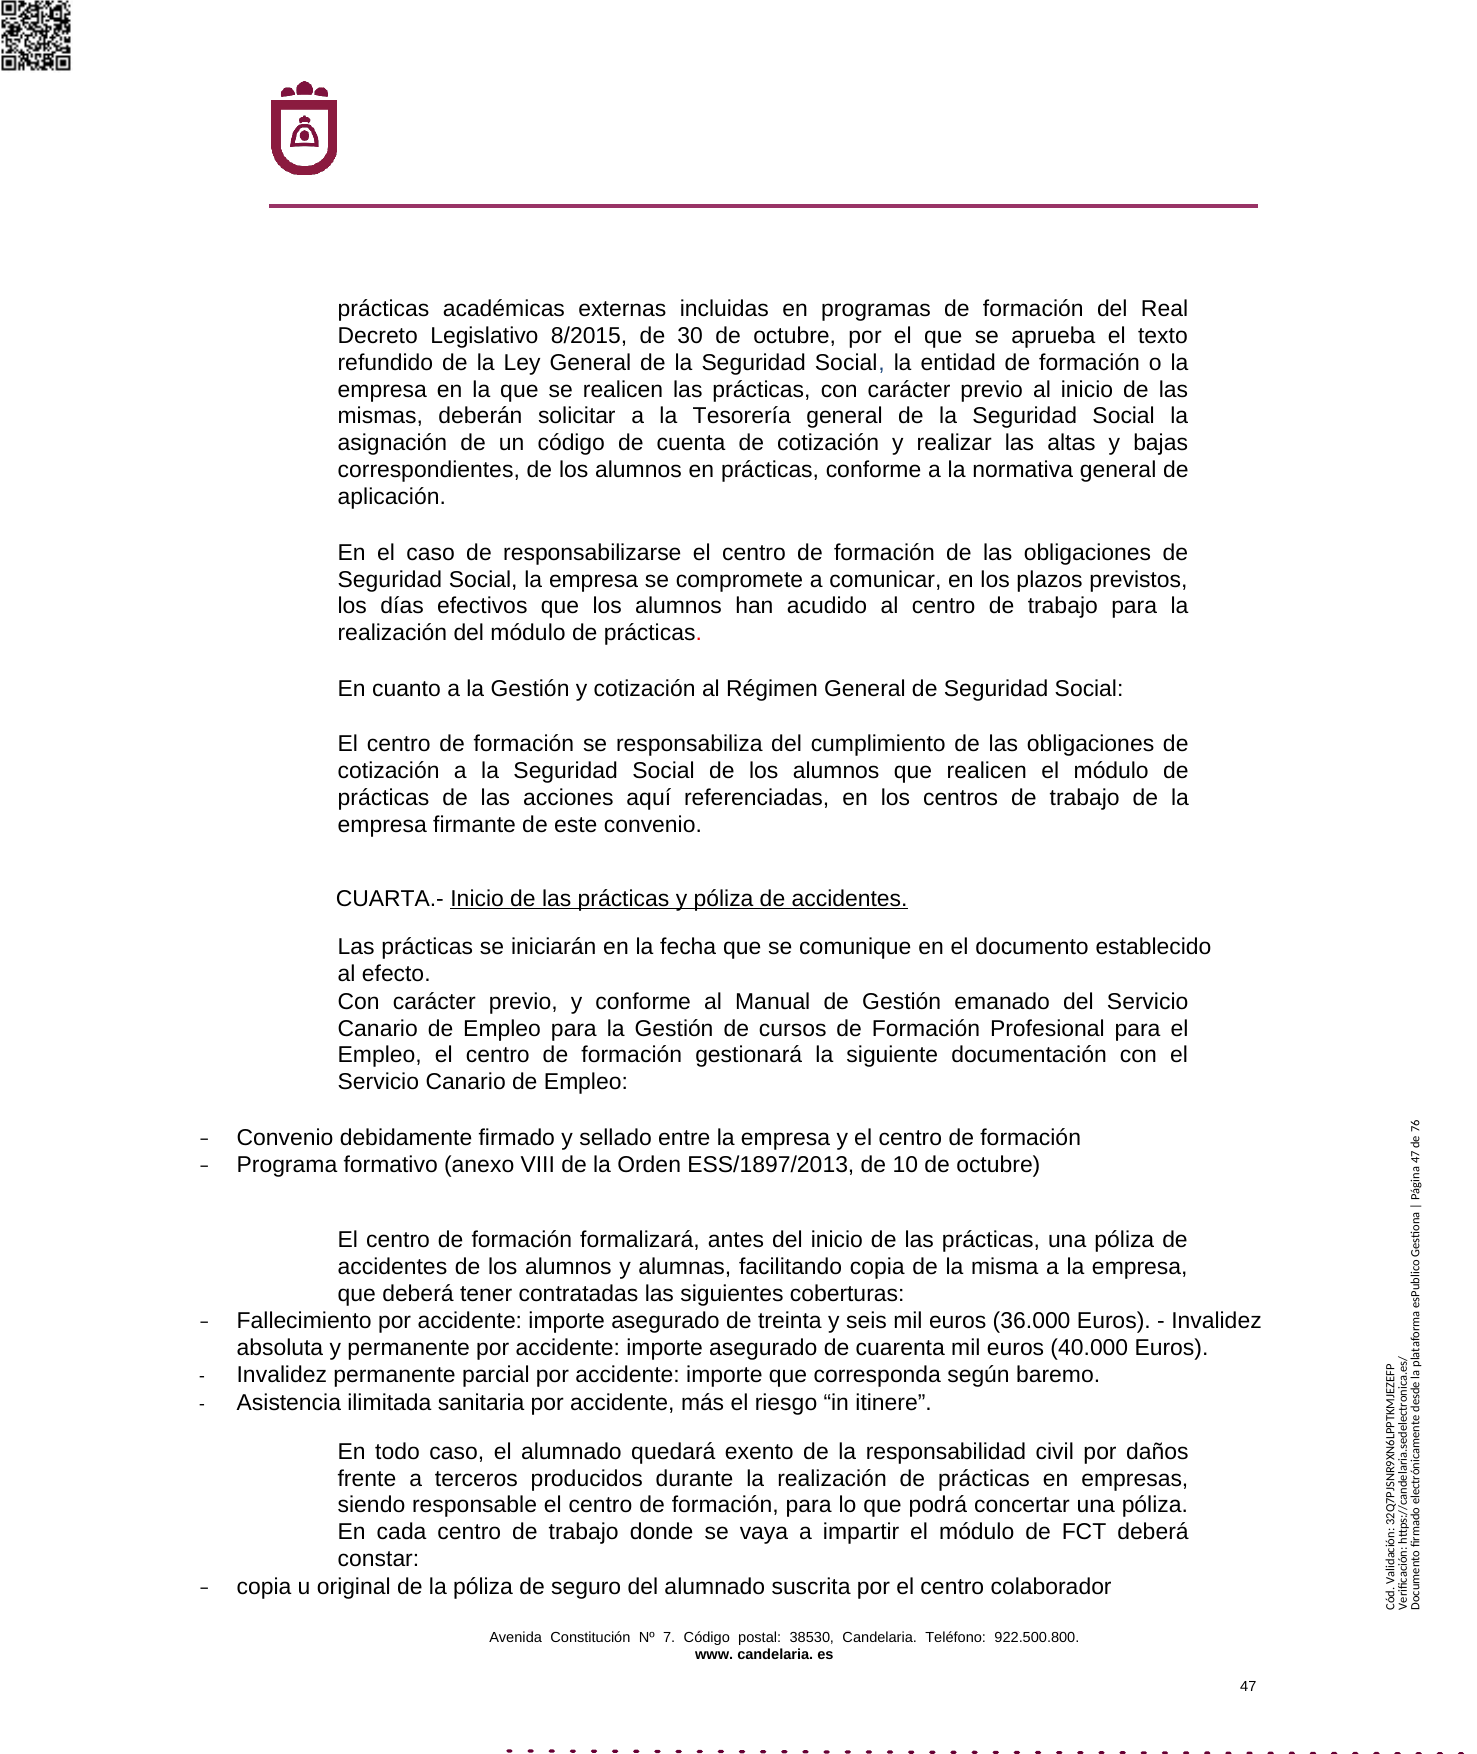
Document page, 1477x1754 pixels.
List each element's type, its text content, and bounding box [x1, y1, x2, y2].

text CUARTA.- Inicio de las prácticas y póliza de accidentes. [336, 885, 1270, 911]
text El centro de formación formalizará, antes del inicio de las prácticas, una póliza de accidentes de los alumnos y alumnas, facilitando copia de la misma a la empresa, que deberá tener contratadas las siguientes coberturas: [337, 1226, 1188, 1306]
text El centro de formación se responsabiliza del cumplimiento de las obligaciones de cotización a la Seguridad Social de los alumnos que realicen el módulo de prácticas de las acciones aquí referenciadas, en los centros de trabajo de la empresa firmante de este convenio. [337, 730, 1189, 837]
text prácticas académicas externas incluidas en programas de formación del Real Decreto Legislativo 8/2015, de 30 de octubre, por el que se aprueba el texto refundido de la Ley General de la Seguridad Social, la entidad de formación o la empresa en la que se realicen las prácticas, con carácter previo al inicio de las mismas, deberán solicitar a la Tesorería general de la Seguridad Social la asignación de un código de cuenta de cotización y realizar las altas y bajas correspondientes, de los alumnos en prácticas, conforme a la normativa general de aplicación. [337, 295, 1189, 509]
list Invalidez permanente parcial por accidente: importe que corresponda según baremo. [199, 1361, 1263, 1388]
text En el caso de responsabilizarse el centro de formación de las obligaciones de Seguridad Social, la empresa se compromete a comunicar, en los plazos previstos, los días efectivos que los alumnos han acudido al centro de trabajo para la realización del módulo de prácticas. [337, 539, 1189, 646]
text Con carácter previo, y conforme al Manual de Gestión emanado del Servicio Canario de Empleo para la Gestión de cursos de Formación Profesional para el Empleo, el centro de formación gestionará la siguiente documentación con el Servicio Canario de Empleo: [337, 988, 1189, 1094]
text En todo caso, el alumnado quedará exento de la responsabilidad civil por daños frente a terceros producidos durante la realización de prácticas en empresas, siendo responsable el centro de formación, para lo que podrá concertar una póliza. En cada centro de trabajo donde se vaya a impartir el módulo de FCT deberá constar: [337, 1438, 1189, 1572]
text Las prácticas se iniciarán en la fecha que se comunique en el documento establecido al efecto. [337, 933, 1213, 987]
list Fallecimiento por accidente: importe asegurado de treinta y seis mil euros (36.000 Euros). - Invalidez absoluta y permanente por accidente: importe asegurado de cuarenta mil euros (40.000 Euros). [199, 1307, 1263, 1360]
list Convenio debidamente firmado y sellado entre la empresa y el centro de formación [199, 1124, 1263, 1150]
list Asistencia ilimitada sanitaria por accidente, más el riesgo “in itinere”. [199, 1389, 1263, 1415]
text En cuanto a la Gestión y cotización al Régimen General de Seguridad Social: [337, 675, 1263, 701]
list Programa formativo (anexo VIII de la Orden ESS/1897/2013, de 10 de octubre) [199, 1151, 1263, 1178]
list copia u original de la póliza de seguro del alumnado suscrita por el centro colaborador [199, 1573, 1263, 1599]
